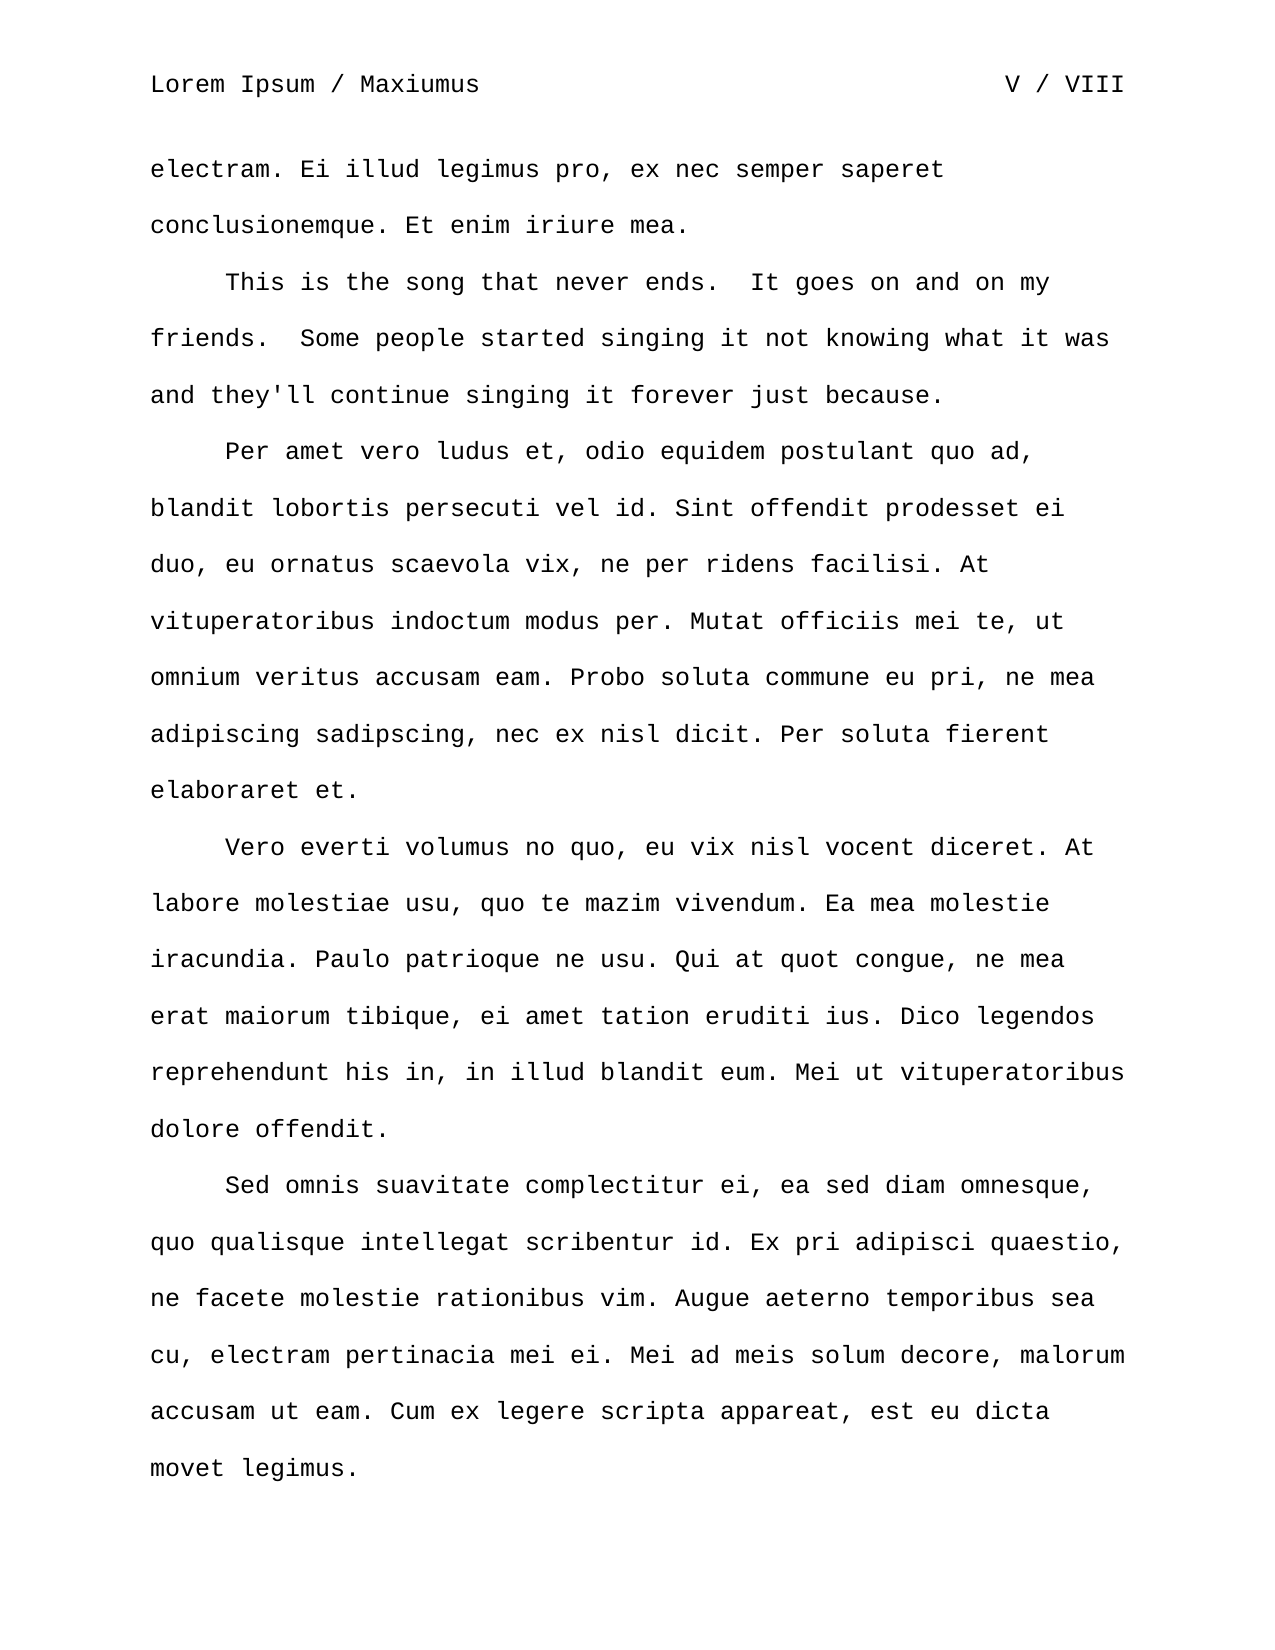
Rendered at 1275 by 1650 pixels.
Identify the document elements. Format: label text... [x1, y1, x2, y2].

text Sed omnis suavitate complectitur ei, ea sed diam omnesque, quo qualisque intellegat scribentur id. Ex pri adipisci quaestio, ne facete molestie rationibus vim. Augue aeterno temporibus sea cu, electram pertinacia mei ei. Mei ad meis solum decore, malorum accusam ut eam. Cum ex legere scripta appareat, est eu dicta movet legimus. [150, 1173, 1125, 1483]
text Per amet vero ludus et, odio equidem postulant quo ad, blandit lobortis persecuti vel id. Sint offendit prodesset ei duo, eu ornatus scaevola vix, ne per ridens facilisi. At vituperatoribus indoctum modus per. Mutat officiis mei te, ut omnium veritus accusam eam. Probo soluta commune eu pri, ne mea adipiscing sadipscing, nec ex nisl dicit. Per soluta fierent elaboraret et. [150, 439, 1125, 806]
text electram. Ei illud legimus pro, ex nec semper saperet conclusionemque. Et enim iriure mea. [150, 157, 1125, 241]
text Vero everti volumus no quo, eu vix nisl vocent diceret. At labore molestiae usu, quo te mazim vivendum. Ea mea molestie iracundia. Paulo patrioque ne usu. Qui at quot congue, ne mea erat maiorum tibique, ei amet tation eruditi ius. Dico legendos reprehendunt his in, in illud blandit eum. Mei ut vituperatoribus dolore offendit. [150, 834, 1125, 1145]
text This is the song that never ends. It goes on and on my friends. Some people started singing it not knowing what it was and they'll continue singing it forever just because. [150, 269, 1125, 411]
